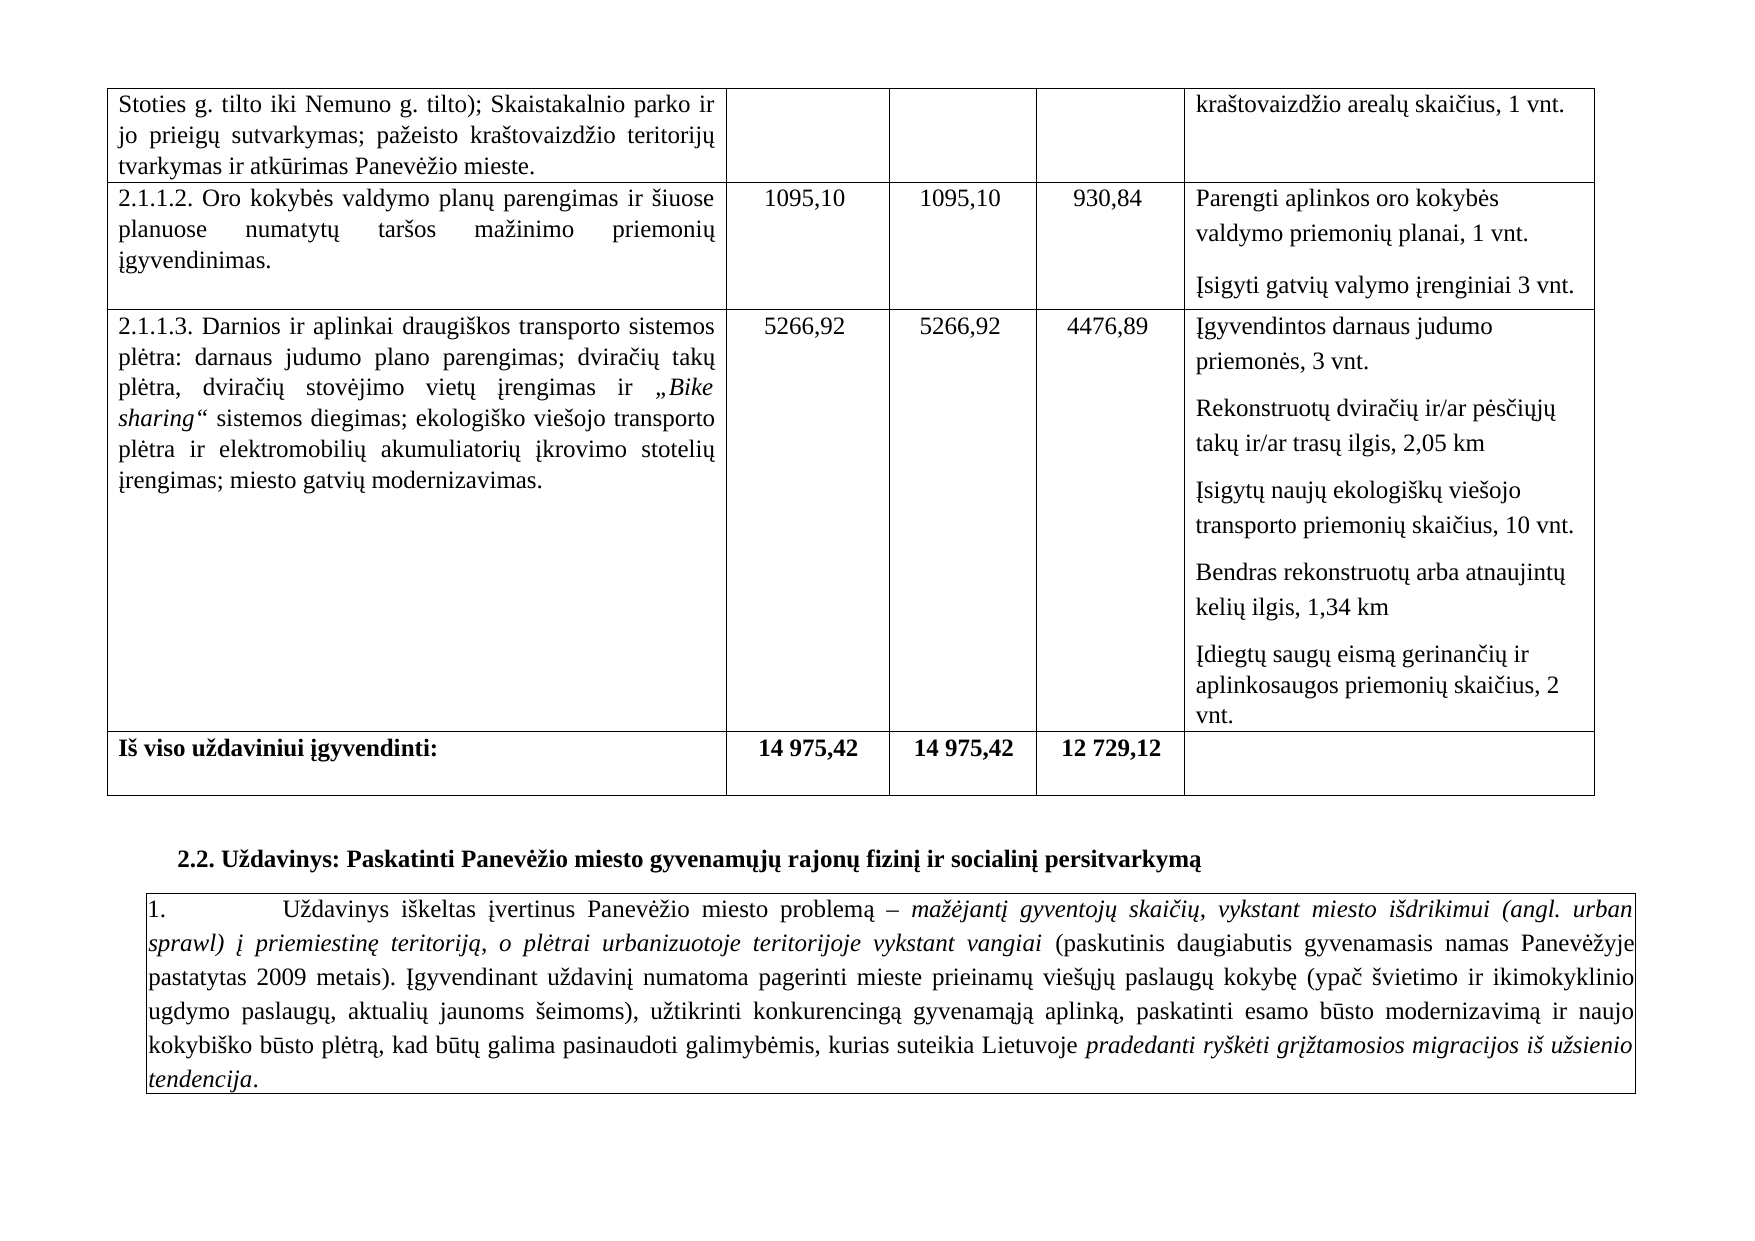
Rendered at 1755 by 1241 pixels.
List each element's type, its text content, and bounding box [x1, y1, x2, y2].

table_cell [1185, 732, 1594, 795]
table_cell 14 975,42 [727, 732, 889, 795]
table_cell 1095,10 [727, 183, 889, 309]
table_cell Įgyvendintos darnaus judumo priemonės, 3 vnt. Rekonstruotų dviračių ir/ar pėsčiųjų takų ir/ar trasų ilgis, 2,05 km Įsigytų naujų ekologiškų viešojo transporto priemonių skaičius, 10 vnt. Bendras rekonstruotų arba atnaujintų kelių ilgis, 1,34 km Įdiegtų saugų eismą gerinančių ir aplinkosaugos priemonių skaičius, 2 vnt. [1185, 310, 1594, 731]
table_cell [890, 89, 1036, 182]
table_cell 1095,10 [890, 183, 1036, 309]
table_cell [1037, 89, 1184, 182]
table_cell Stoties g. tilto iki Nemuno g. tilto); Skaistakalnio parko ir jo prieigų sutvarkymas; pažeisto kraštovaizdžio teritorijų tvarkymas ir atkūrimas Panevėžio mieste. [108, 89, 726, 182]
table_cell 930,84 [1037, 183, 1184, 309]
table_cell 2.1.1.3. Darnios ir aplinkai draugiškos transporto sistemos plėtra: darnaus judumo plano parengimas; dviračių takų plėtra, dviračių stovėjimo vietų įrengimas ir „Bike sharing“ sistemos diegimas; ekologiško viešojo transporto plėtra ir elektromobilių akumuliatorių įkrovimo stotelių įrengimas; miesto gatvių modernizavimas. [108, 310, 726, 731]
table_cell [727, 89, 889, 182]
table_cell 2.1.1.2. Oro kokybės valdymo planų parengimas ir šiuose planuose numatytų taršos mažinimo priemonių įgyvendinimas. [108, 183, 726, 309]
table_cell 14 975,42 [890, 732, 1036, 795]
table_cell 4476,89 [1037, 310, 1184, 731]
table_cell Parengti aplinkos oro kokybės valdymo priemonių planai, 1 vnt. Įsigyti gatvių valymo įrenginiai 3 vnt. [1185, 183, 1594, 309]
text 1. Uždavinys iškeltas įvertinus Panevėžio miesto problemą – mažėjantį gyventojų skaičių, vykstant miesto išdrikimui (angl. urban sprawl) į priemiestinę teritoriją, o plėtrai urbanizuotoje teritorijoje vykstant vangiai (paskutinis daugiabutis gyvenamasis namas Panevėžyje pastatytas 2009 metais). Įgyvendinant uždavinį numatoma pagerinti mieste prieinamų viešųjų paslaugų kokybę (ypač švietimo ir ikimokyklinio ugdymo paslaugų, aktualių jaunoms šeimoms), užtikrinti konkurencingą gyvenamąją aplinką, paskatinti esamo būsto modernizavimą ir naujo kokybiško būsto plėtrą, kad būtų galima pasinaudoti galimybėmis, kurias suteikia Lietuvoje pradedanti ryškėti grįžtamosios migracijos iš užsienio tendencija. [147, 894, 1635, 1093]
table_cell Iš viso uždaviniui įgyvendinti: [108, 732, 726, 795]
table_cell kraštovaizdžio arealų skaičius, 1 vnt. [1185, 89, 1594, 182]
table_cell 12 729,12 [1037, 732, 1184, 795]
table_cell 5266,92 [890, 310, 1036, 731]
text 2.2. Uždavinys: Paskatinti Panevėžio miesto gyvenamųjų rajonų fizinį ir socialinį persitvarkymą [177, 844, 1636, 872]
table_cell 5266,92 [727, 310, 889, 731]
